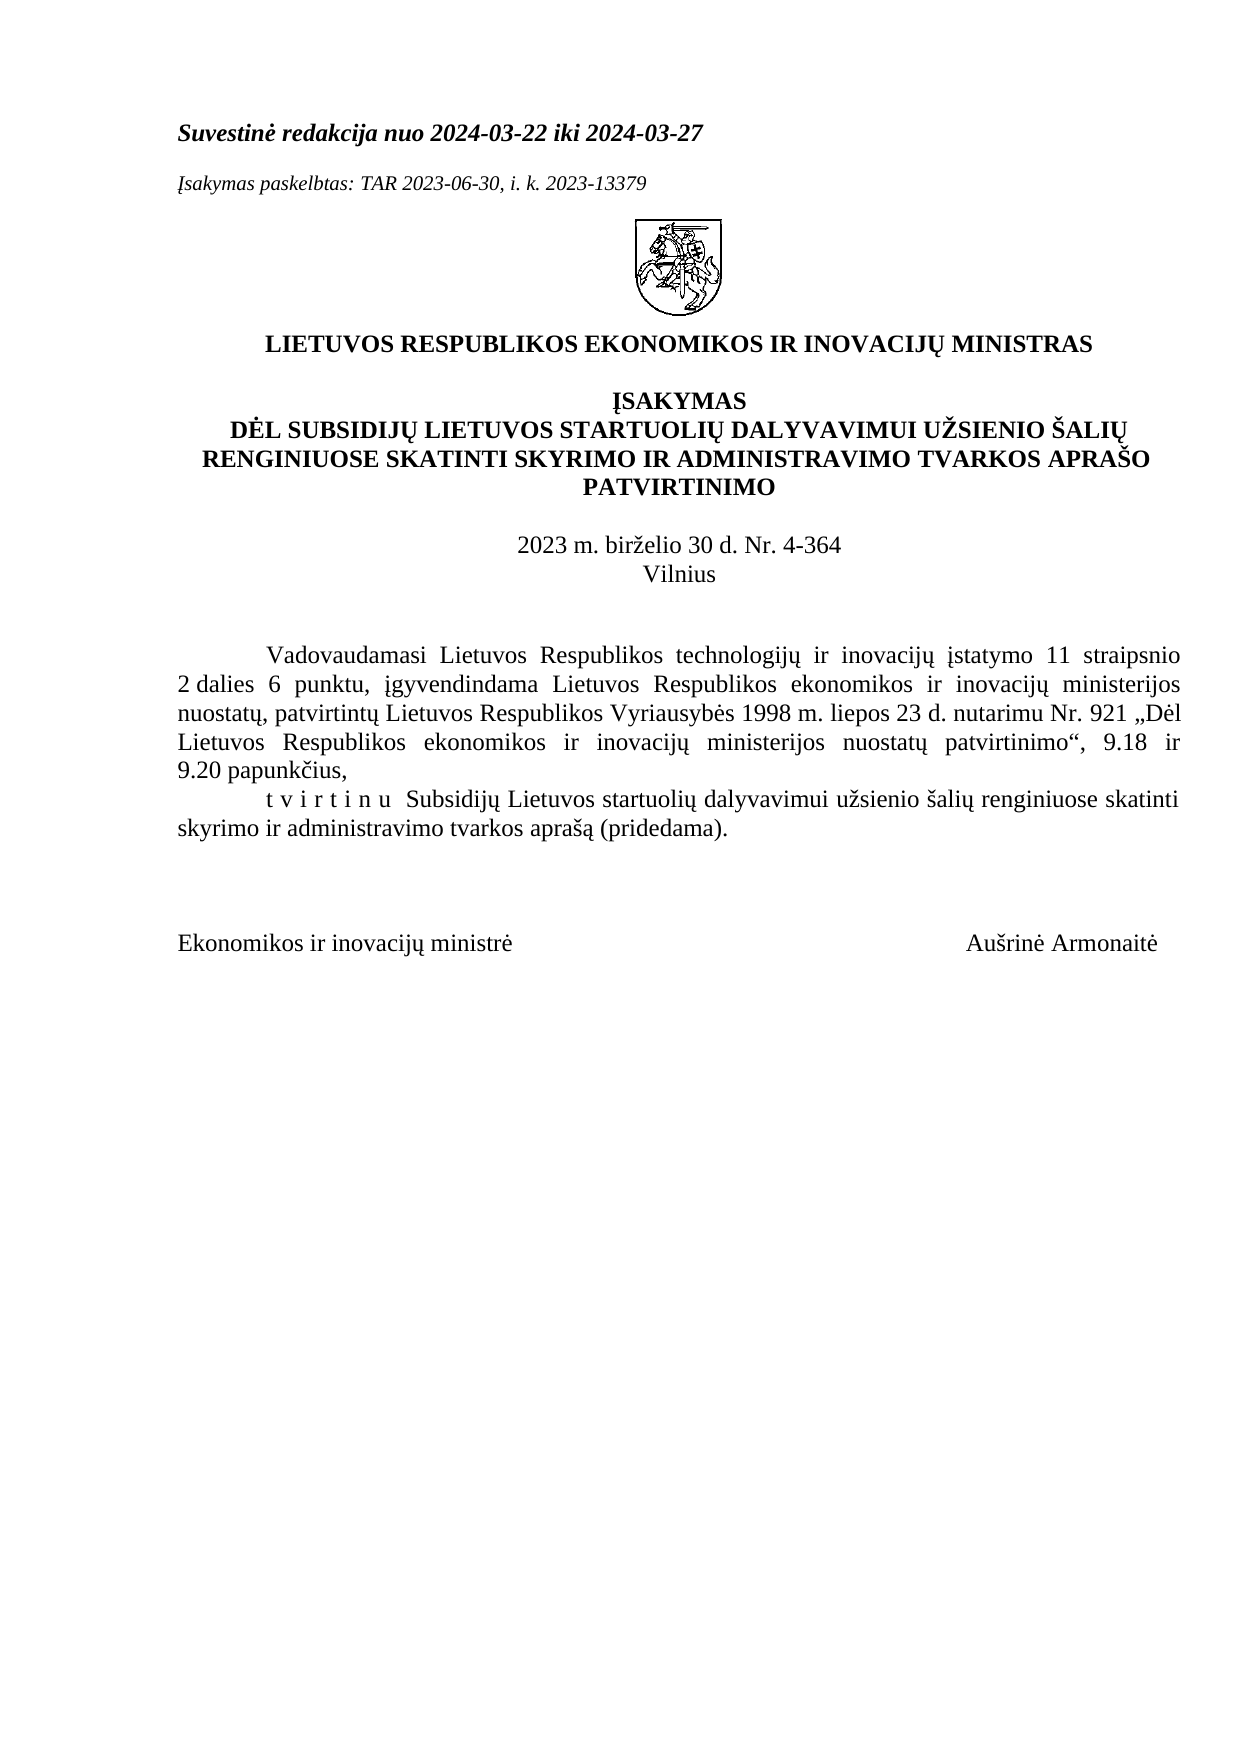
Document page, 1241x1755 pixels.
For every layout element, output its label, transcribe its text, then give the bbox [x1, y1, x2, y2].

text Ekonomikos ir inovacijų ministrė Aušrinė Armonaitė [177, 928, 1181, 957]
text patvirtinimo [177, 472, 1181, 501]
text Dėl SUBSIDIJŲ LIETUVOS STARTUOLIŲ DALYVAVIMUI UŽSIENIO ŠALIŲ RENGINIUOSE SKATINTI SKYRIMO IR ADMINISTRAVIMO TVARKOS aprašo [177, 415, 1181, 472]
text LieTUVOS RESPUBLIKOS Ekonomikos ir inovacijų MINISTRAS [177, 329, 1181, 357]
text Vadovaudamasi Lietuvos Respublikos technologijų ir inovacijų įstatymo 11 straipsnio 2 dalies 6 punktu, įgyvendindama Lietuvos Respublikos ekonomikos ir inovacijų ministerijos nuostatų, patvirtintų Lietuvos Respublikos Vyriausybės 1998 m. liepos 23 d. nutarimu Nr. 921 „Dėl Lietuvos Respublikos ekonomikos ir inovacijų ministerijos nuostatų patvirtinimo“, 9.18 ir 9.20 papunkčius, [177, 640, 1181, 784]
text t v i r t i n u Subsidijų Lietuvos startuolių dalyvavimui užsienio šalių renginiuose skatinti skyrimo ir administravimo tvarkos aprašą (pridedama). [177, 784, 1181, 842]
text Įsakymas paskelbtas: TAR 2023-06-30, i. k. 2023-13379 [177, 171, 1181, 195]
text Vilnius [177, 559, 1181, 587]
text 2023 m. birželio 30 d. Nr. 4-364 [177, 530, 1181, 559]
text Suvestinė redakcija nuo 2024-03-22 iki 2024-03-27 [177, 118, 1181, 147]
text Įsakymas [177, 386, 1181, 415]
